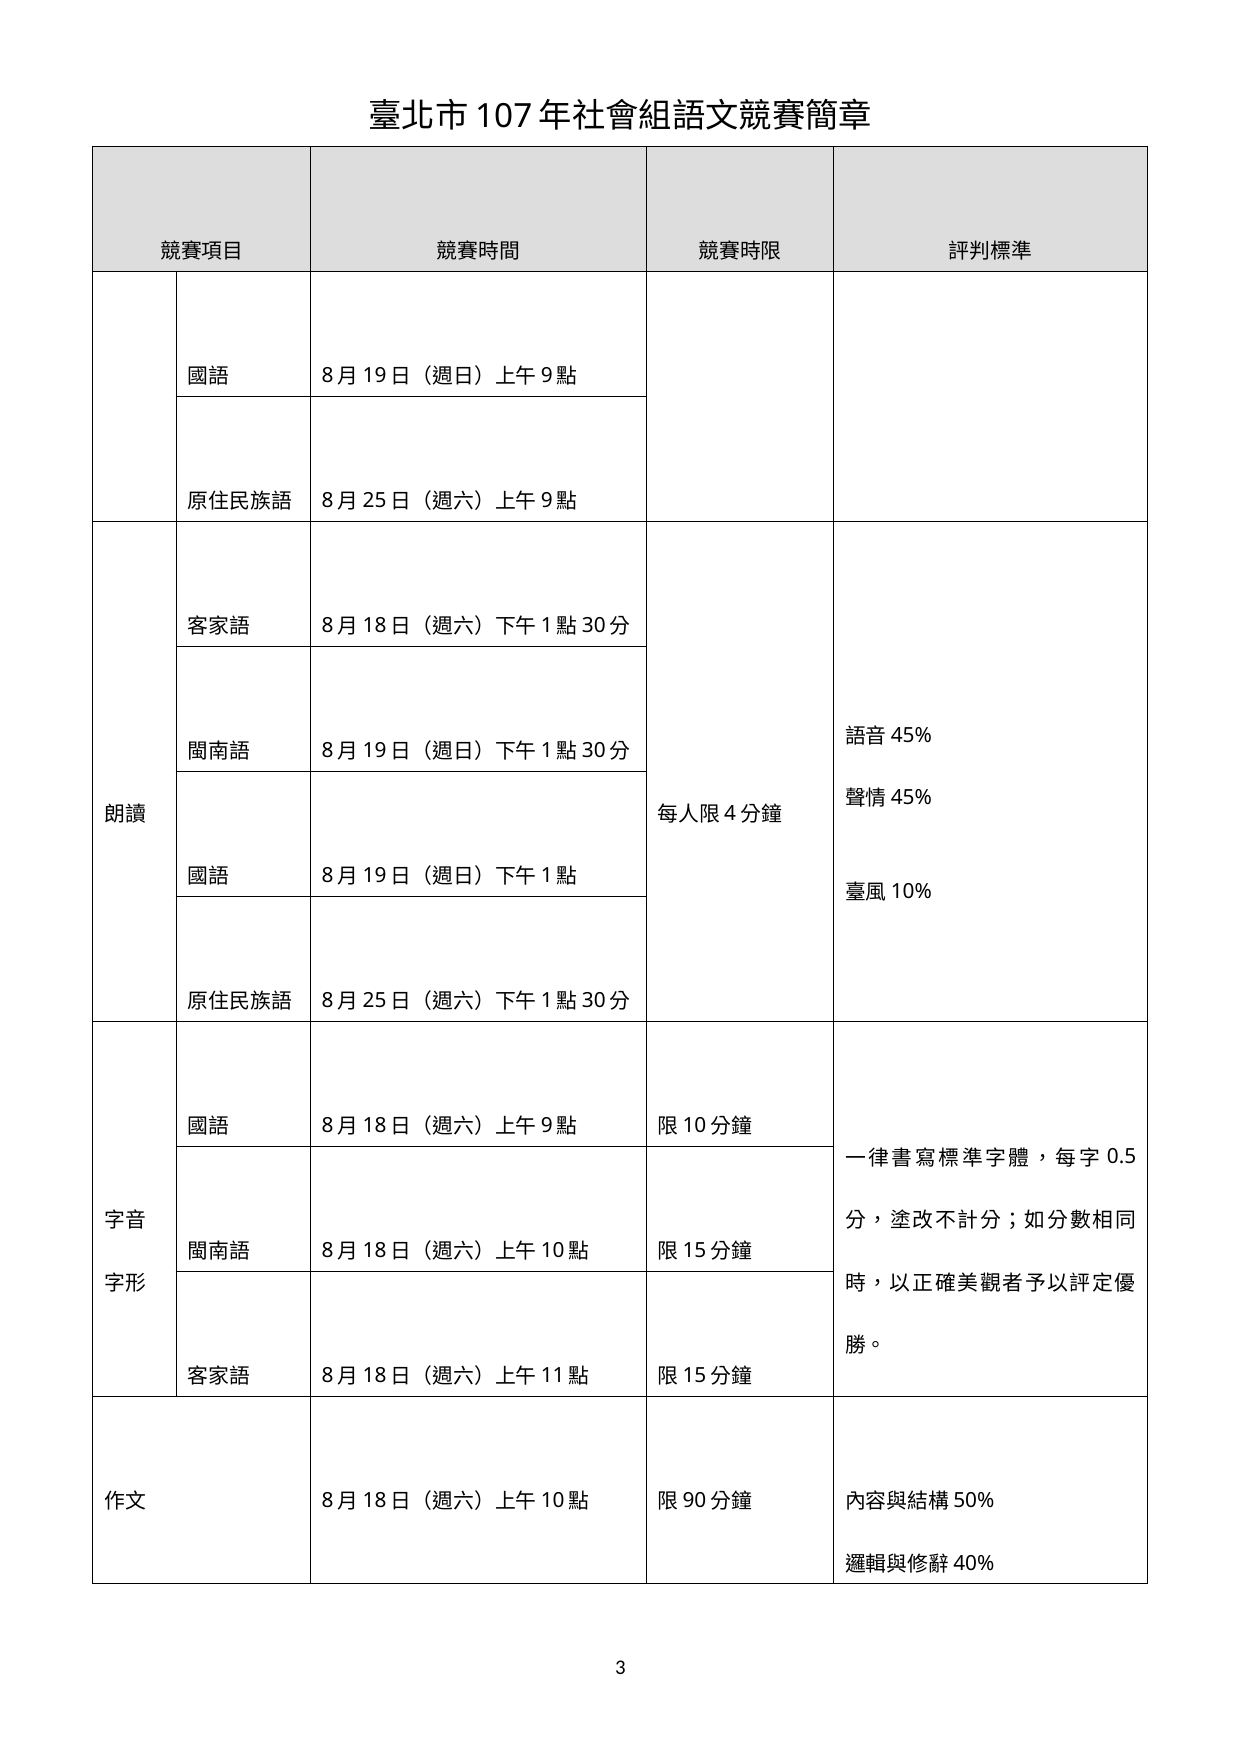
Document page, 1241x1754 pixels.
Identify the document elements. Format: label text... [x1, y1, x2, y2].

table_cell 8月18日（週六）上午9點 [311, 1022, 646, 1146]
table_cell 限15分鐘 [647, 1147, 833, 1271]
table_cell 內容與結構50% 邏輯與修辭40% [834, 1397, 1147, 1583]
table_cell [647, 272, 833, 521]
table_cell 國語 [177, 272, 310, 396]
table_cell 8月18日（週六）下午1點30分 [311, 522, 646, 646]
table_cell 閩南語 [177, 647, 310, 771]
table_cell 8月25日（週六）上午9點 [311, 397, 646, 521]
table_cell 8月25日（週六）下午1點30分 [311, 897, 646, 1021]
table_cell 8月19日（週日）下午1點 [311, 772, 646, 896]
table_cell 8月19日（週日）下午1點30分 [311, 647, 646, 771]
table_cell 國語 [177, 1022, 310, 1146]
table_cell 字音字形 [93, 1022, 176, 1396]
table_header 評判標準 [834, 147, 1147, 271]
table_cell 原住民族語 [177, 397, 310, 521]
table_cell 8月18日（週六）上午10點 [311, 1397, 646, 1583]
table_cell 每人限4分鐘 [647, 522, 833, 1021]
table_cell 閩南語 [177, 1147, 310, 1271]
table_cell 客家語 [177, 522, 310, 646]
table_cell 限15分鐘 [647, 1272, 833, 1396]
table_cell 朗讀 [93, 522, 176, 1021]
table_header 競賽時間 [311, 147, 646, 271]
table_cell 客家語 [177, 1272, 310, 1396]
table_header 競賽項目 [93, 147, 310, 271]
table_header 競賽時限 [647, 147, 833, 271]
table_cell 國語 [177, 772, 310, 896]
table_cell [834, 272, 1147, 521]
table_cell [93, 272, 176, 521]
table_cell 作文 [93, 1397, 310, 1583]
table_cell 一律書寫標準字體，每字0.5分，塗改不計分；如分數相同時，以正確美觀者予以評定優勝。 [834, 1022, 1147, 1396]
table_cell 8月18日（週六）上午10點 [311, 1147, 646, 1271]
table_cell 8月19日（週日）上午9點 [311, 272, 646, 396]
table_cell 限90分鐘 [647, 1397, 833, 1583]
table_cell 8月18日（週六）上午11點 [311, 1272, 646, 1396]
table_cell 限10分鐘 [647, 1022, 833, 1146]
table_cell 原住民族語 [177, 897, 310, 1021]
table_cell 語音45% 聲情45% 臺風10% [834, 522, 1147, 1021]
